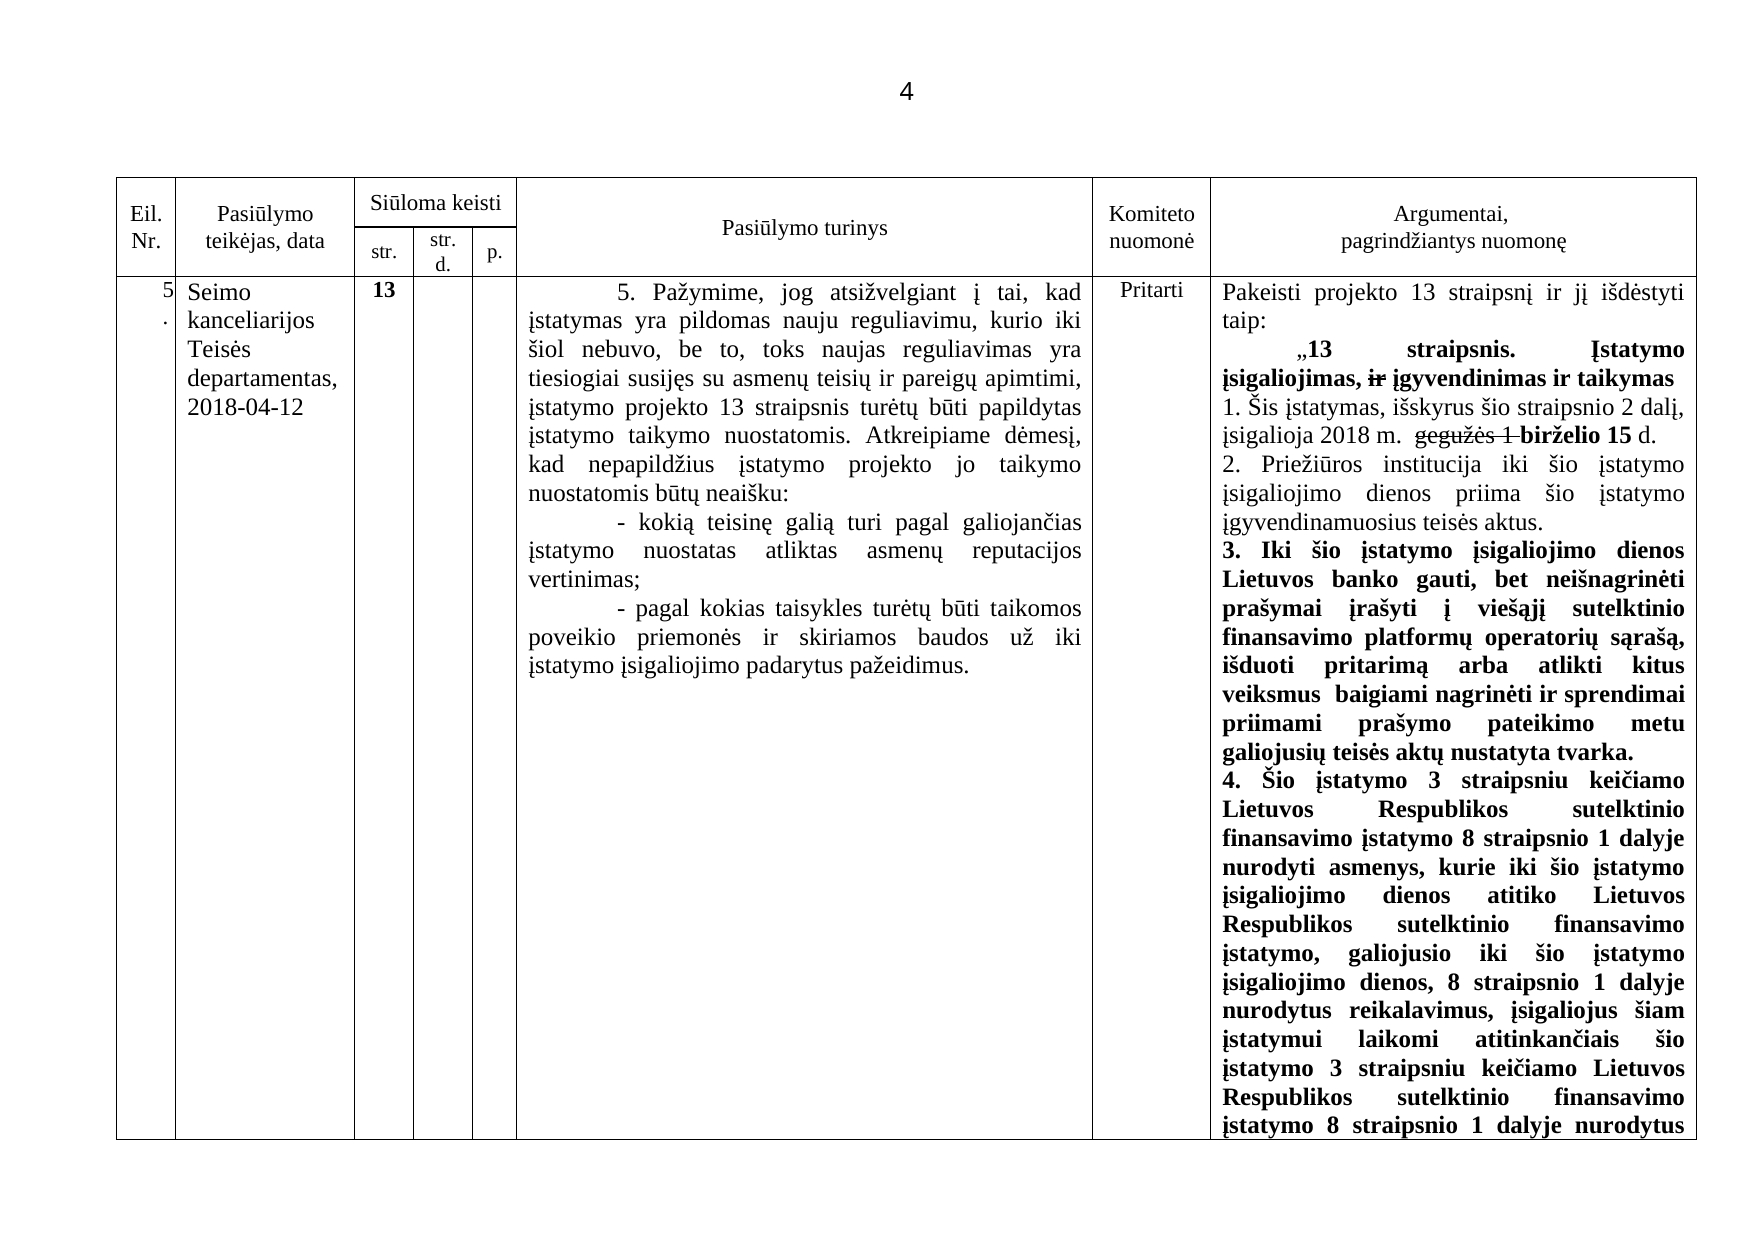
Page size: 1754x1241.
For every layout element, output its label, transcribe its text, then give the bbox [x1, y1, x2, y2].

table_cell str. [355, 228, 413, 276]
table_cell Seimo kanceliarijos Teisės departamentas, 2018-04-12 [176, 277, 354, 1139]
table_cell [414, 277, 472, 1139]
table_cell p. [473, 228, 516, 276]
table_header Eil. Nr. [117, 178, 175, 276]
table_cell [117, 277, 175, 1139]
table_header Pasiūlymo turinys [517, 178, 1092, 276]
table_header Siūloma keisti [355, 178, 516, 226]
table_header Pasiūlymo teikėjas, data [176, 178, 354, 276]
table_header Argumentai, pagrindžiantys nuomonę [1211, 178, 1696, 276]
table_header Komiteto nuomonė [1093, 178, 1210, 276]
table_cell Pritarti [1093, 277, 1210, 1139]
table_cell Pakeisti projekto 13 straipsnį ir jį išdėstyti taip: „13 straipsnis. Įstatymo įsigaliojimas, ir įgyvendinimas ir taikymas 1. Šis įstatymas, išskyrus šio straipsnio 2 dalį, įsigalioja 2018 m. gegužės 1 birželio 15 d. 2. Priežiūros institucija iki šio įstatymo įsigaliojimo dienos priima šio įstatymo įgyvendinamuosius teisės aktus. 3. Iki šio įstatymo įsigaliojimo dienos Lietuvos banko gauti, bet neišnagrinėti prašymai įrašyti į viešąjį sutelktinio finansavimo platformų operatorių sąrašą, išduoti pritarimą arba atlikti kitus veiksmus baigiami nagrinėti ir sprendimai priimami prašymo pateikimo metu galiojusių teisės aktų nustatyta tvarka. 4. Šio įstatymo 3 straipsniu keičiamo Lietuvos Respublikos sutelktinio finansavimo įstatymo 8 straipsnio 1 dalyje nurodyti asmenys, kurie iki šio įstatymo įsigaliojimo dienos atitiko Lietuvos Respublikos sutelktinio finansavimo įstatymo, galiojusio iki šio įstatymo įsigaliojimo dienos, 8 straipsnio 1 dalyje nurodytus reikalavimus, įsigaliojus šiam įstatymui laikomi atitinkančiais šio įstatymo 3 straipsniu keičiamo Lietuvos Respublikos sutelktinio finansavimo įstatymo 8 straipsnio 1 dalyje nurodytus [1211, 277, 1696, 1139]
table_cell 13 [355, 277, 413, 1139]
table_cell str. d. [414, 228, 472, 276]
table_cell 5. Pažymime, jog atsižvelgiant į tai, kad įstatymas yra pildomas nauju reguliavimu, kurio iki šiol nebuvo, be to, toks naujas reguliavimas yra tiesiogiai susijęs su asmenų teisių ir pareigų apimtimi, įstatymo projekto 13 straipsnis turėtų būti papildytas įstatymo taikymo nuostatomis. Atkreipiame dėmesį, kad nepapildžius įstatymo projekto jo taikymo nuostatomis būtų neaišku: - kokią teisinę galią turi pagal galiojančias įstatymo nuostatas atliktas asmenų reputacijos vertinimas; - pagal kokias taisykles turėtų būti taikomos poveikio priemonės ir skiriamos baudos už iki įstatymo įsigaliojimo padarytus pažeidimus. [517, 277, 1092, 1139]
table_cell [473, 277, 516, 1139]
